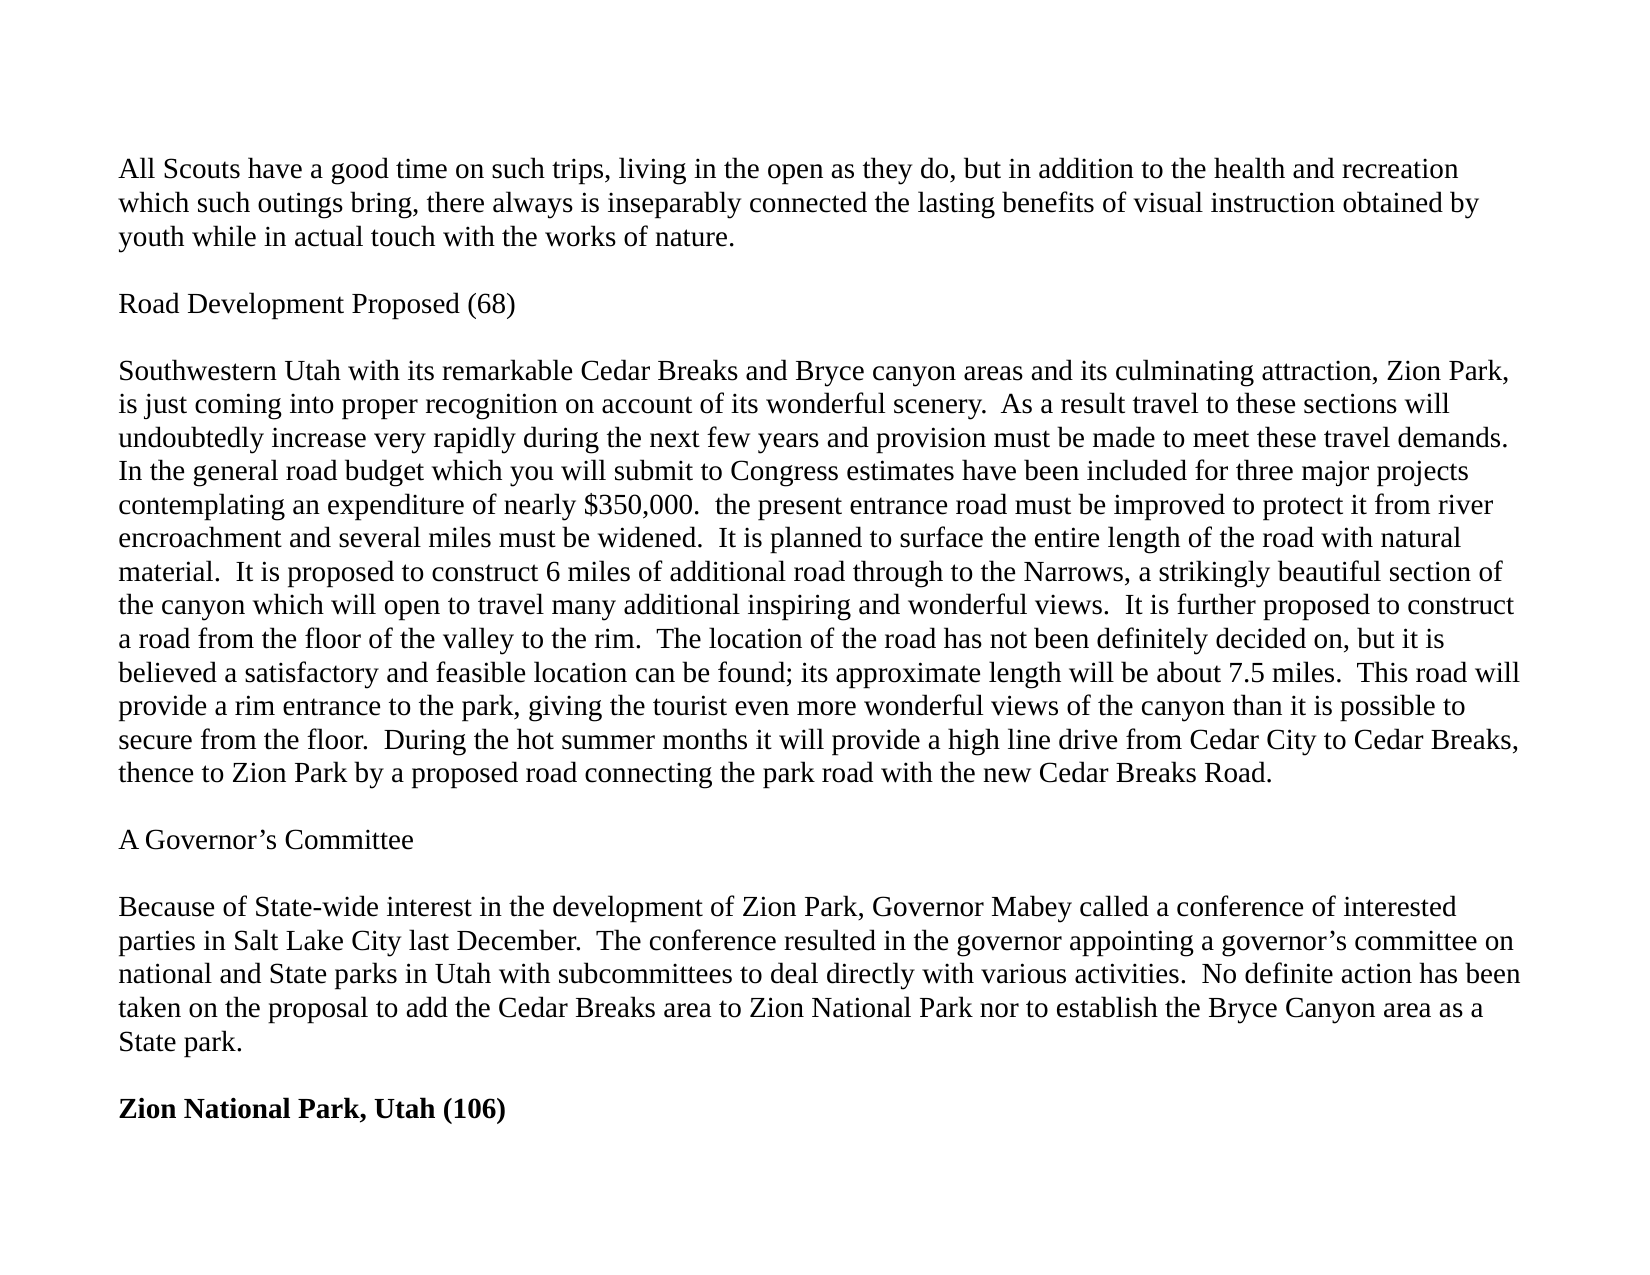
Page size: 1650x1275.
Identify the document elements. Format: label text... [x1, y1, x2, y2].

text Road Development Proposed (68) [118, 286, 1532, 319]
text Zion National Park, Utah (106) [118, 1091, 1532, 1124]
text Southwestern Utah with its remarkable Cedar Breaks and Bryce canyon areas and its culminating attraction, Zion Park, is just coming into proper recognition on account of its wonderful scenery. As a result travel to these sections will undoubtedly increase very rapidly during the next few years and provision must be made to meet these travel demands. In the general road budget which you will submit to Congress estimates have been included for three major projects contemplating an expenditure of nearly $350,000. the present entrance road must be improved to protect it from river encroachment and several miles must be widened. It is planned to surface the entire length of the road with natural material. It is proposed to construct 6 miles of additional road through to the Narrows, a strikingly beautiful section of the canyon which will open to travel many additional inspiring and wonderful views. It is further proposed to construct a road from the floor of the valley to the rim. The location of the road has not been definitely decided on, but it is believed a satisfactory and feasible location can be found; its approximate length will be about 7.5 miles. This road will provide a rim entrance to the park, giving the tourist even more wonderful views of the canyon than it is possible to secure from the floor. During the hot summer months it will provide a high line drive from Cedar City to Cedar Breaks, thence to Zion Park by a proposed road connecting the park road with the new Cedar Breaks Road. [118, 353, 1532, 789]
text All Scouts have a good time on such trips, living in the open as they do, but in addition to the health and recreation which such outings bring, there always is inseparably connected the lasting benefits of visual instruction obtained by youth while in actual touch with the works of nature. [118, 152, 1532, 252]
text A Governor’s Committee [118, 822, 1532, 856]
text Because of State-wide interest in the development of Zion Park, Governor Mabey called a conference of interested parties in Salt Lake City last December. The conference resulted in the governor appointing a governor’s committee on national and State parks in Utah with subcommittees to deal directly with various activities. No definite action has been taken on the proposal to add the Cedar Breaks area to Zion National Park nor to establish the Bryce Canyon area as a State park. [118, 889, 1532, 1057]
